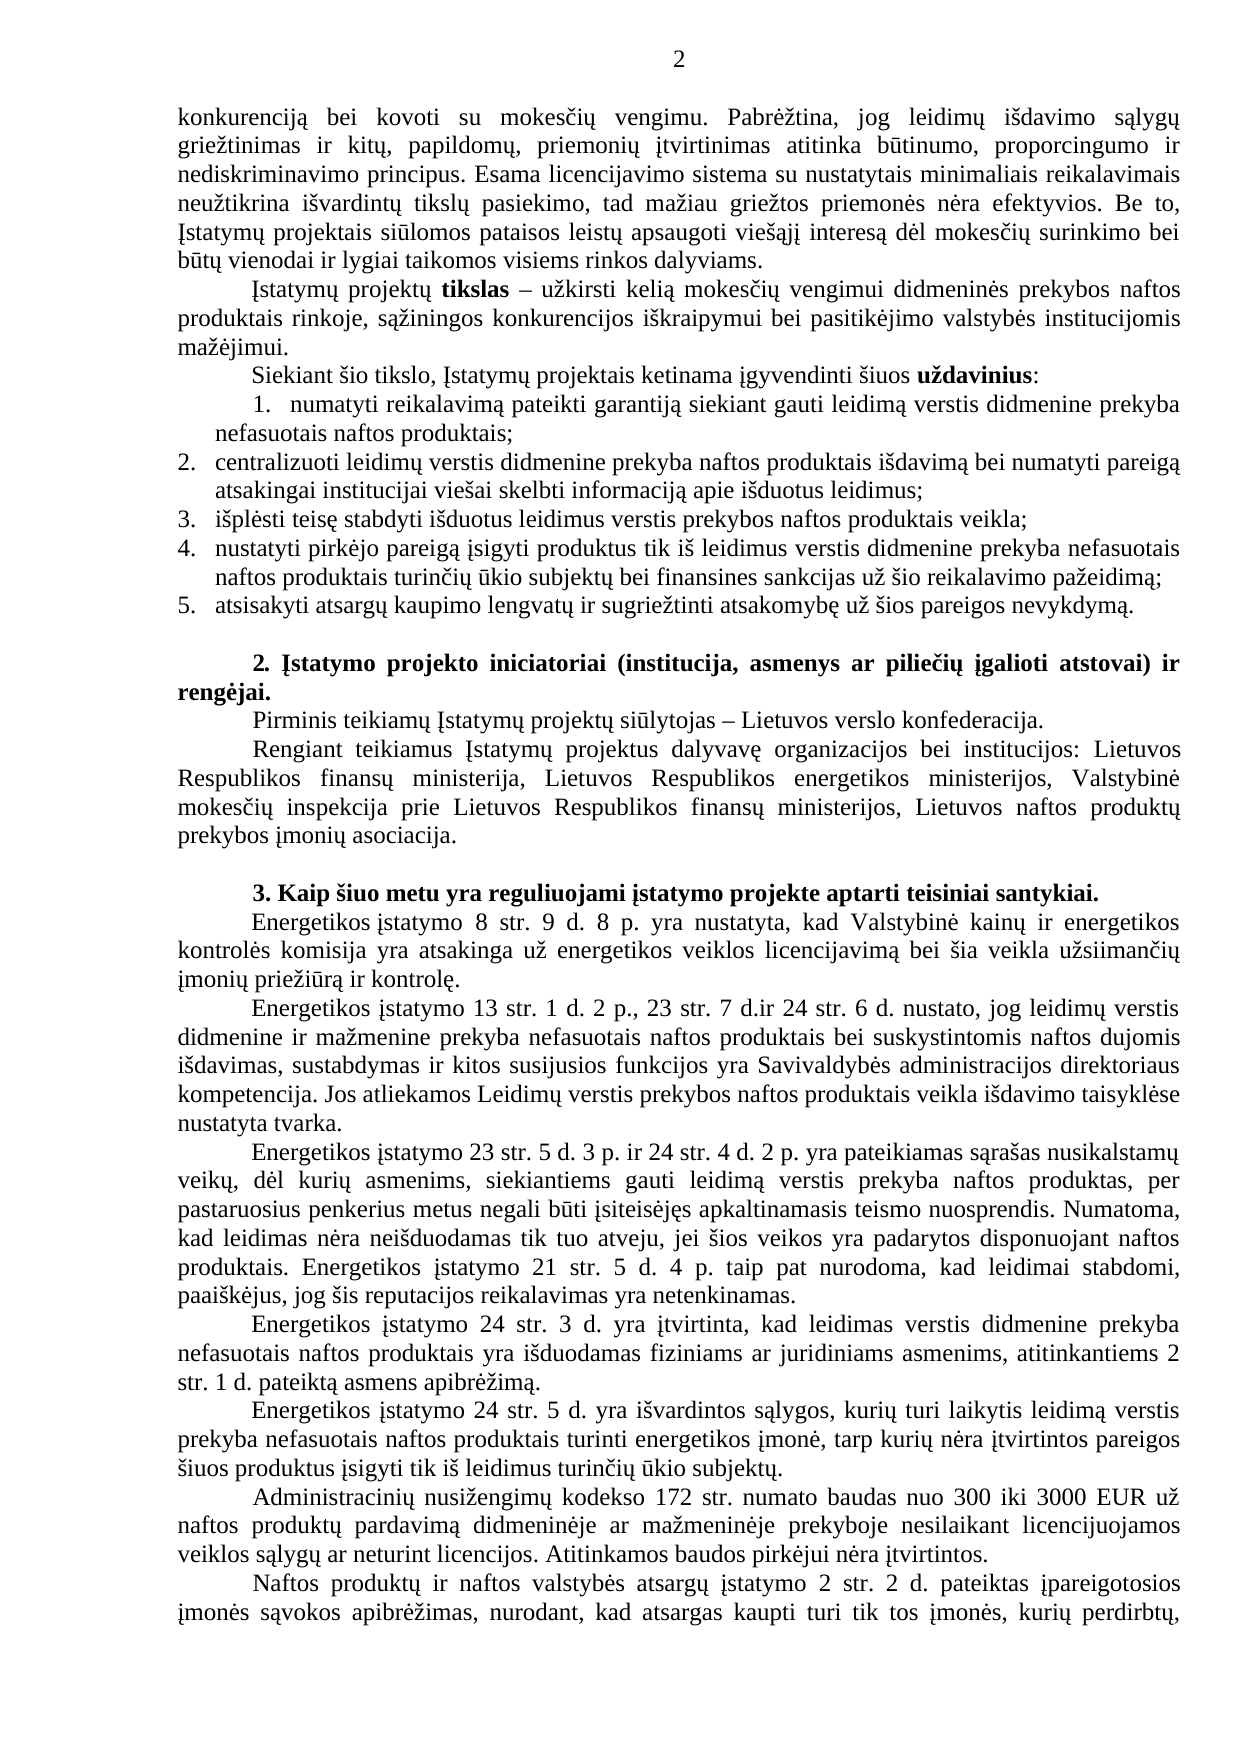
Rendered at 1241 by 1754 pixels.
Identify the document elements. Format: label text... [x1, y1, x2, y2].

text 3. Kaip šiuo metu yra reguliuojami įstatymo projekte aptarti teisiniai santykiai. [177, 878, 1181, 907]
list atsisakyti atsargų kaupimo lengvatų ir sugriežtinti atsakomybę už šios pareigos nevykdymą. [177, 591, 1181, 619]
text Administracinių nusižengimų kodekso 172 str. numato baudas nuo 300 iki 3000 EUR už naftos produktų pardavimą didmeninėje ar mažmeninėje prekyboje nesilaikant licencijuojamos veiklos sąlygų ar neturint licencijos. Atitinkamos baudos pirkėjui nėra įtvirtintos. [177, 1482, 1181, 1568]
text 2. Įstatymo projekto iniciatoriai (institucija, asmenys ar piliečių įgalioti atstovai) ir rengėjai. [177, 648, 1181, 706]
list numatyti reikalavimą pateikti garantiją siekiant gauti leidimą verstis didmenine prekyba nefasuotais naftos produktais; [177, 389, 1181, 447]
text konkurenciją bei kovoti su mokesčių vengimu. Pabrėžtina, jog leidimų išdavimo sąlygų griežtinimas ir kitų, papildomų, priemonių įtvirtinimas atitinka būtinumo, proporcingumo ir nediskriminavimo principus. Esama licencijavimo sistema su nustatytais minimaliais reikalavimais neužtikrina išvardintų tikslų pasiekimo, tad mažiau griežtos priemonės nėra efektyvios. Be to, Įstatymų projektais siūlomos pataisos leistų apsaugoti viešąjį interesą dėl mokesčių surinkimo bei būtų vienodai ir lygiai taikomos visiems rinkos dalyviams. [177, 102, 1181, 274]
text Energetikos įstatymo 8 str. 9 d. 8 p. yra nustatyta, kad Valstybinė kainų ir energetikos kontrolės komisija yra atsakinga už energetikos veiklos licencijavimą bei šia veikla užsiimančių įmonių priežiūrą ir kontrolę. [177, 907, 1181, 993]
list nustatyti pirkėjo pareigą įsigyti produktus tik iš leidimus verstis didmenine prekyba nefasuotais naftos produktais turinčių ūkio subjektų bei finansines sankcijas už šio reikalavimo pažeidimą; [177, 533, 1181, 591]
text Pirminis teikiamų Įstatymų projektų siūlytojas – Lietuvos verslo konfederacija. [177, 706, 1181, 734]
text Energetikos įstatymo 23 str. 5 d. 3 p. ir 24 str. 4 d. 2 p. yra pateikiamas sąrašas nusikalstamų veikų, dėl kurių asmenims, siekiantiems gauti leidimą verstis prekyba naftos produktas, per pastaruosius penkerius metus negali būti įsiteisėjęs apkaltinamasis teismo nuosprendis. Numatoma, kad leidimas nėra neišduodamas tik tuo atveju, jei šios veikos yra padarytos disponuojant naftos produktais. Energetikos įstatymo 21 str. 5 d. 4 p. taip pat nurodoma, kad leidimai stabdomi, paaiškėjus, jog šis reputacijos reikalavimas yra netenkinamas. [177, 1137, 1181, 1309]
text Įstatymų projektų tikslas – užkirsti kelią mokesčių vengimui didmeninės prekybos naftos produktais rinkoje, sąžiningos konkurencijos iškraipymui bei pasitikėjimo valstybės institucijomis mažėjimui. [177, 274, 1181, 361]
text Energetikos įstatymo 24 str. 5 d. yra išvardintos sąlygos, kurių turi laikytis leidimą verstis prekyba nefasuotais naftos produktais turinti energetikos įmonė, tarp kurių nėra įtvirtintos pareigos šiuos produktus įsigyti tik iš leidimus turinčių ūkio subjektų. [177, 1396, 1181, 1482]
list centralizuoti leidimų verstis didmenine prekyba naftos produktais išdavimą bei numatyti pareigą atsakingai institucijai viešai skelbti informaciją apie išduotus leidimus; [177, 447, 1181, 504]
text Energetikos įstatymo 24 str. 3 d. yra įtvirtinta, kad leidimas verstis didmenine prekyba nefasuotais naftos produktais yra išduodamas fiziniams ar juridiniams asmenims, atitinkantiems 2 str. 1 d. pateiktą asmens apibrėžimą. [177, 1309, 1181, 1396]
text Energetikos įstatymo 13 str. 1 d. 2 p., 23 str. 7 d.ir 24 str. 6 d. nustato, jog leidimų verstis didmenine ir mažmenine prekyba nefasuotais naftos produktais bei suskystintomis naftos dujomis išdavimas, sustabdymas ir kitos susijusios funkcijos yra Savivaldybės administracijos direktoriaus kompetencija. Jos atliekamos Leidimų verstis prekybos naftos produktais veikla išdavimo taisyklėse nustatyta tvarka. [177, 993, 1181, 1137]
text Naftos produktų ir naftos valstybės atsargų įstatymo 2 str. 2 d. pateiktas įpareigotosios įmonės sąvokos apibrėžimas, nurodant, kad atsargas kaupti turi tik tos įmonės, kurių perdirbtų, [177, 1568, 1181, 1626]
text Rengiant teikiamus Įstatymų projektus dalyvavę organizacijos bei institucijos: Lietuvos Respublikos finansų ministerija, Lietuvos Respublikos energetikos ministerijos, Valstybinė mokesčių inspekcija prie Lietuvos Respublikos finansų ministerijos, Lietuvos naftos produktų prekybos įmonių asociacija. [177, 734, 1181, 849]
text Siekiant šio tikslo, Įstatymų projektais ketinama įgyvendinti šiuos uždavinius: [177, 361, 1181, 389]
list išplėsti teisę stabdyti išduotus leidimus verstis prekybos naftos produktais veikla; [177, 504, 1181, 533]
